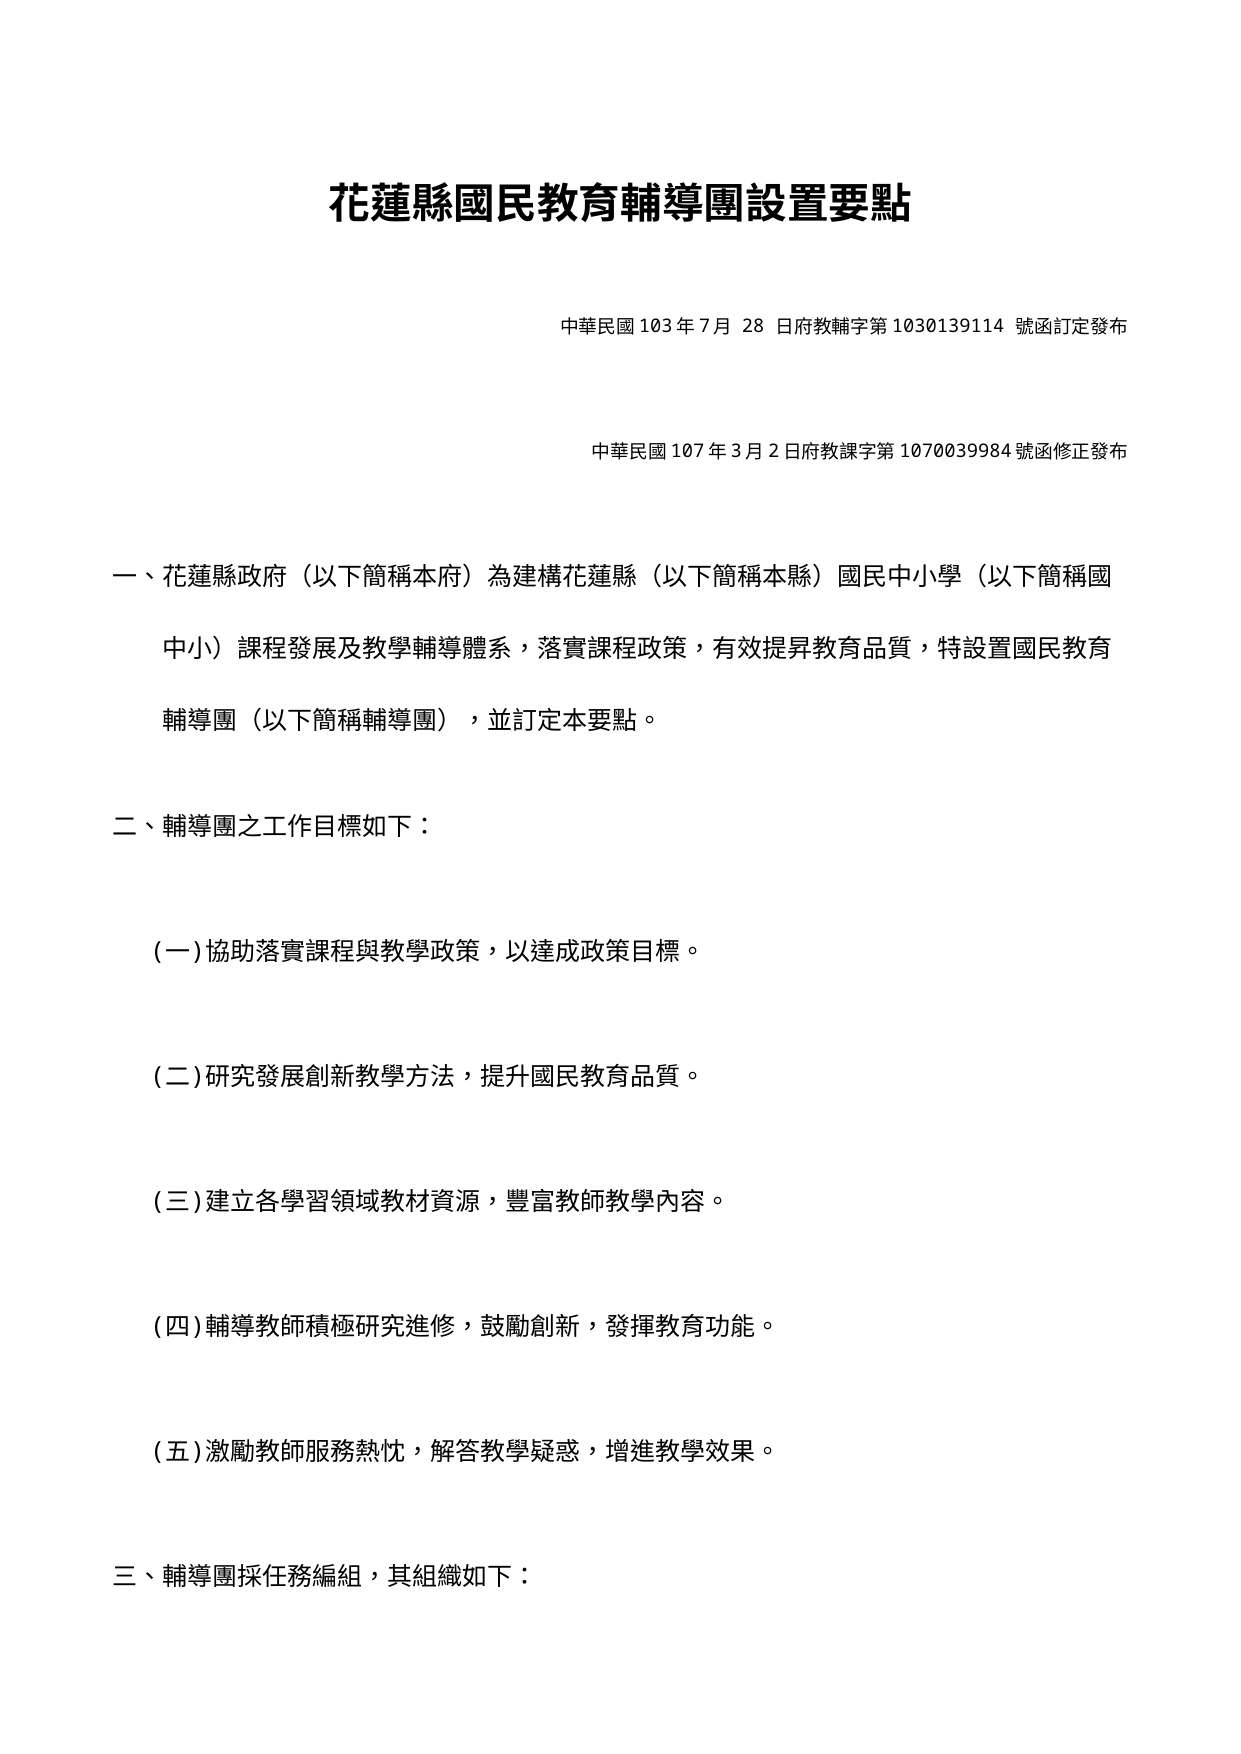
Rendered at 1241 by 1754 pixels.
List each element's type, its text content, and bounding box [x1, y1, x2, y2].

text 三、輔導團採任務編組，其組織如下： [112, 1533, 1128, 1596]
text (三)建立各學習領域教材資源，豐富教師教學內容。 [112, 1158, 1128, 1221]
text (四)輔導教師積極研究進修，鼓勵創新，發揮教育功能。 [112, 1283, 1128, 1346]
text 二、輔導團之工作目標如下： [112, 783, 1128, 846]
text 一、花蓮縣政府（以下簡稱本府）為建構花蓮縣（以下簡稱本縣）國民中小學（以下簡稱國中小）課程發展及教學輔導體系，落實課程政策，有效提昇教育品質，特設置國民教育輔導團（以下簡稱輔導團），並訂定本要點。 [112, 533, 1128, 739]
text (二)研究發展創新教學方法，提升國民教育品質。 [112, 1033, 1128, 1096]
text 花蓮縣國民教育輔導團設置要點 [112, 158, 1128, 221]
text 中華民國107年3月2日府教課字第1070039984號函修正發布 [112, 408, 1128, 471]
text (一)協助落實課程與教學政策，以達成政策目標。 [112, 908, 1128, 971]
text (五)激勵教師服務熱忱，解答教學疑惑，增進教學效果。 [112, 1408, 1128, 1471]
text 中華民國103年7月 28 日府教輔字第1030139114 號函訂定發布 [112, 283, 1128, 346]
